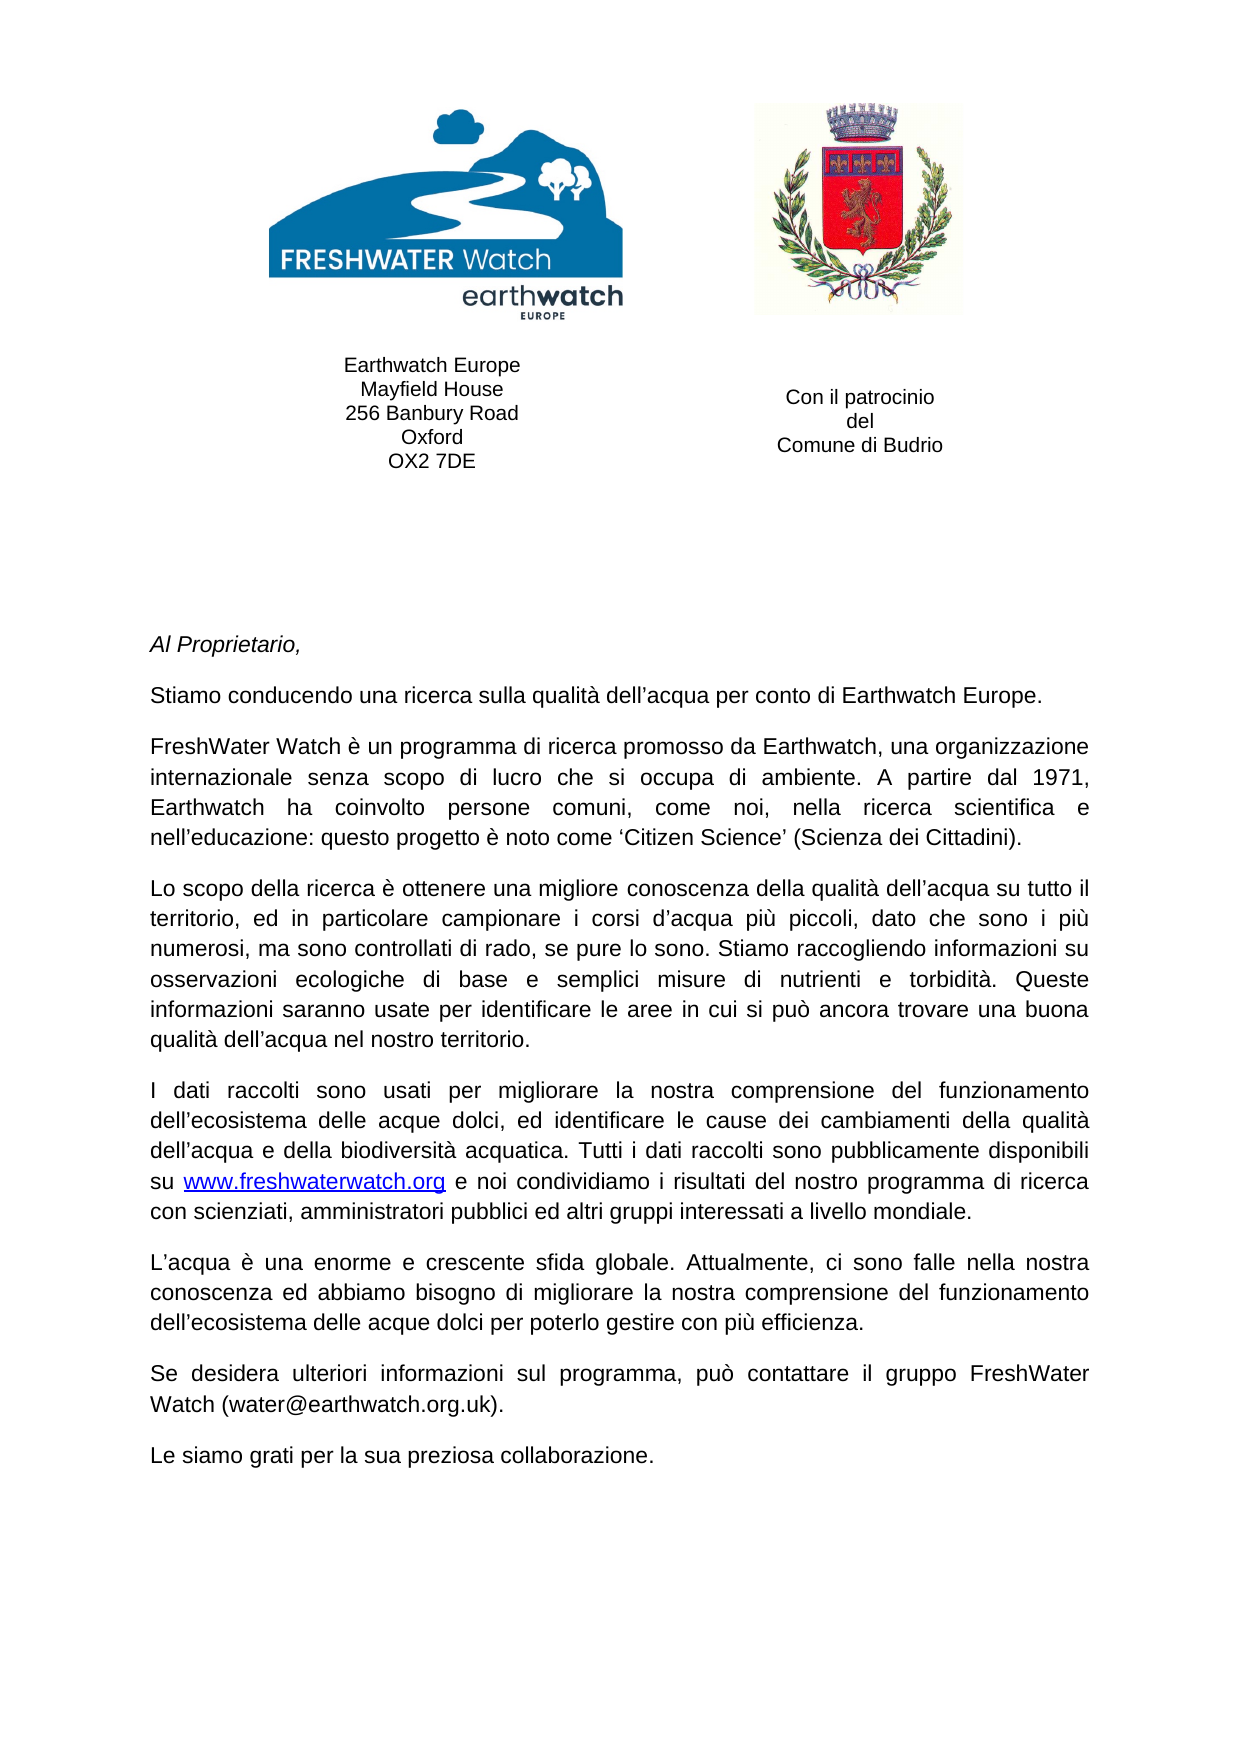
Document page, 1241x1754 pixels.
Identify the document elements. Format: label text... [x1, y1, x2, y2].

text I dati raccolti sono usati per migliorare la nostra comprensione del funzionamento dell’ecosistema delle acque dolci, ed identificare le cause dei cambiamenti della qualità dell’acqua e della biodiversità acquatica. Tutti i dati raccolti sono pubblicamente disponibili su www.freshwaterwatch.org e noi condividiamo i risultati del nostro programma di ricerca con scienziati, amministratori pubblici ed altri gruppi interessati a livello mondiale. [150, 1077, 1090, 1224]
text Al Proprietario, [150, 631, 1090, 658]
text Lo scopo della ricerca è ottenere una migliore conoscenza della qualità dell’acqua su tutto il territorio, ed in particolare campionare i corsi d’acqua più piccoli, dato che sono i più numerosi, ma sono controllati di rado, se pure lo sono. Stiamo raccogliendo informazioni su osservazioni ecologiche di base e semplici misure di nutrienti e torbidità. Queste informazioni saranno usate per identificare le aree in cui si può ancora trovare una buona qualità dell’acqua nel nostro territorio. [150, 875, 1090, 1052]
text FreshWater Watch è un programma di ricerca promosso da Earthwatch, una organizzazione internazionale senza scopo di lucro che si occupa di ambiente. A partire dal 1971, Earthwatch ha coinvolto persone comuni, come noi, nella ricerca scientifica e nell’educazione: questo progetto è noto come ‘Citizen Science’ (Scienza dei Cittadini). [150, 733, 1090, 850]
text L’acqua è una enorme e crescente sfida globale. Attualmente, ci sono falle nella nostra conoscenza ed abbiamo bisogno di migliorare la nostra comprensione del funzionamento dell’ecosistema delle acque dolci per poterlo gestire con più efficienza. [150, 1249, 1090, 1336]
text Se desidera ulteriori informazioni sul programma, può contattare il gruppo FreshWater Watch (water@earthwatch.org.uk). [150, 1360, 1090, 1417]
text Stiamo conducendo una ricerca sulla qualità dell’acqua per conto di Earthwatch Europe. [150, 682, 1090, 709]
text Le siamo grati per la sua preziosa collaborazione. [150, 1442, 1090, 1468]
